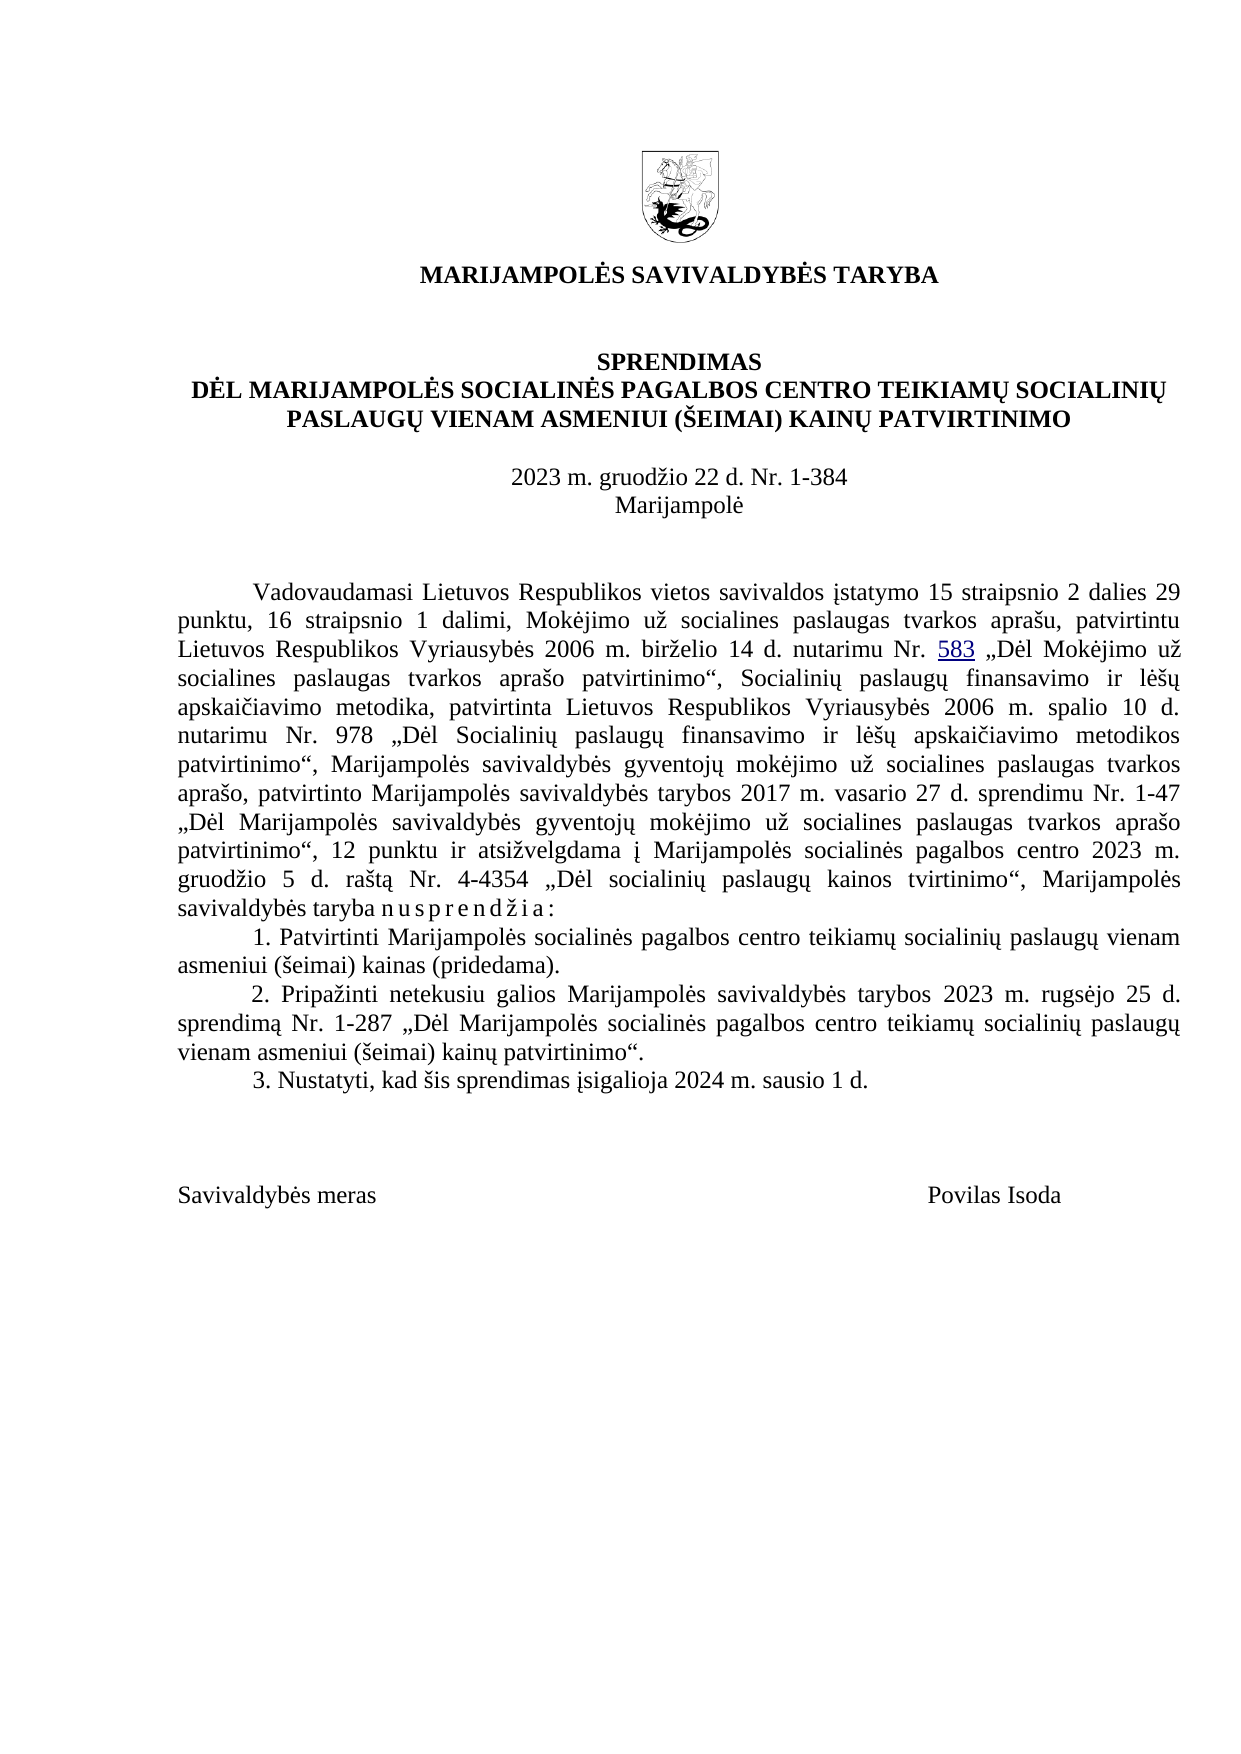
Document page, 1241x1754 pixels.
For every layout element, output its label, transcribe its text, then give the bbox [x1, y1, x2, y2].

text DĖL MARIJAMPOLĖS SOCIALINĖS PAGALBOS CENTRO TEIKIAMŲ SOCIALINIŲ PASLAUGŲ VIENAM ASMENIUI (ŠEIMAI) KAINŲ PATVIRTINIMO [177, 375, 1181, 433]
text Vadovaudamasi Lietuvos Respublikos vietos savivaldos įstatymo 15 straipsnio 2 dalies 29 punktu, 16 straipsnio 1 dalimi, Mokėjimo už socialines paslaugas tvarkos aprašu, patvirtintu Lietuvos Respublikos Vyriausybės 2006 m. birželio 14 d. nutarimu Nr. 583 „Dėl Mokėjimo už socialines paslaugas tvarkos aprašo patvirtinimo“, Socialinių paslaugų finansavimo ir lėšų apskaičiavimo metodika, patvirtinta Lietuvos Respublikos Vyriausybės 2006 m. spalio 10 d. nutarimu Nr. 978 „Dėl Socialinių paslaugų finansavimo ir lėšų apskaičiavimo metodikos patvirtinimo“, Marijampolės savivaldybės gyventojų mokėjimo už socialines paslaugas tvarkos aprašo, patvirtinto Marijampolės savivaldybės tarybos 2017 m. vasario 27 d. sprendimu Nr. 1-47 „Dėl Marijampolės savivaldybės gyventojų mokėjimo už socialines paslaugas tvarkos aprašo patvirtinimo“, 12 punktu ir atsižvelgdama į Marijampolės socialinės pagalbos centro 2023 m. gruodžio 5 d. raštą Nr. 4-4354 „Dėl socialinių paslaugų kainos tvirtinimo“, Marijampolės savivaldybės taryba nusprendžia: [177, 577, 1181, 922]
text Savivaldybės meras Povilas Isoda [177, 1180, 1181, 1209]
text SPRENDIMAS [177, 347, 1181, 375]
text Marijampolė [177, 490, 1181, 519]
text MARIJAMPOLĖS SAVIVALDYBĖS TARYBA [177, 260, 1181, 289]
text 2. Pripažinti netekusiu galios Marijampolės savivaldybės tarybos 2023 m. rugsėjo 25 d. sprendimą Nr. 1-287 „Dėl Marijampolės socialinės pagalbos centro teikiamų socialinių paslaugų vienam asmeniui (šeimai) kainų patvirtinimo“. [177, 979, 1181, 1065]
text 2023 m. gruodžio 22 d. Nr. 1-384 [177, 462, 1181, 490]
text 1. Patvirtinti Marijampolės socialinės pagalbos centro teikiamų socialinių paslaugų vienam asmeniui (šeimai) kainas (pridedama). [177, 922, 1181, 979]
text 3. Nustatyti, kad šis sprendimas įsigalioja 2024 m. sausio 1 d. [177, 1065, 1181, 1094]
